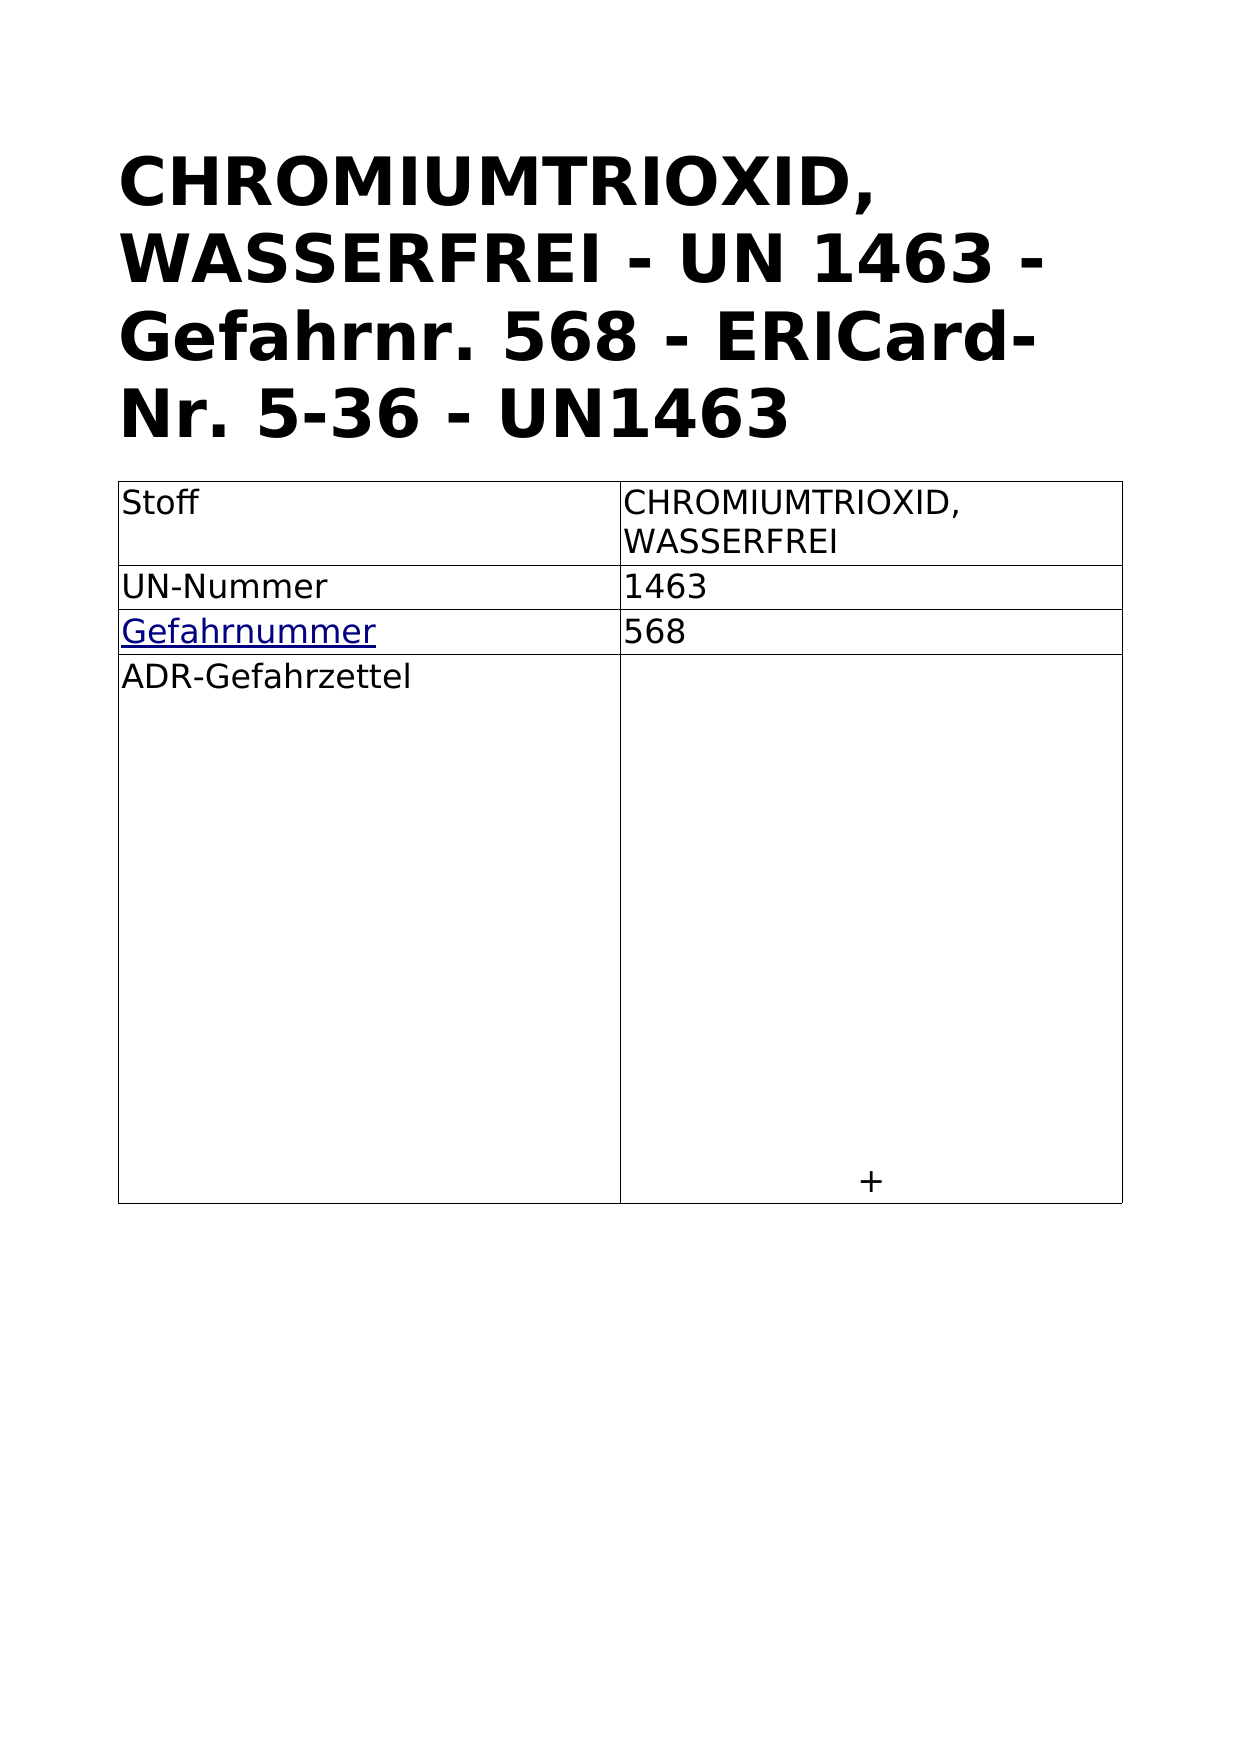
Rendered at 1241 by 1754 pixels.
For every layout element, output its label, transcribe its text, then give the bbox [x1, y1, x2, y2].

table_cell UN-Nummer [119, 566, 620, 609]
subtitle CHROMIUMTRIOXID, WASSERFREI - UN 1463 - Gefahrnr. 568 - ERICard-Nr. 5-36 - UN1463 [118, 143, 1122, 453]
table_header CHROMIUMTRIOXID, WASSERFREI [621, 482, 1122, 564]
table_cell ADR-Gefahrzettel [119, 655, 620, 1203]
table_cell 568 [621, 610, 1122, 654]
table_cell 1463 [621, 566, 1122, 609]
table_cell + [621, 655, 1122, 1203]
table_cell Gefahrnummer [119, 610, 620, 654]
table_header Stoff [119, 482, 620, 564]
